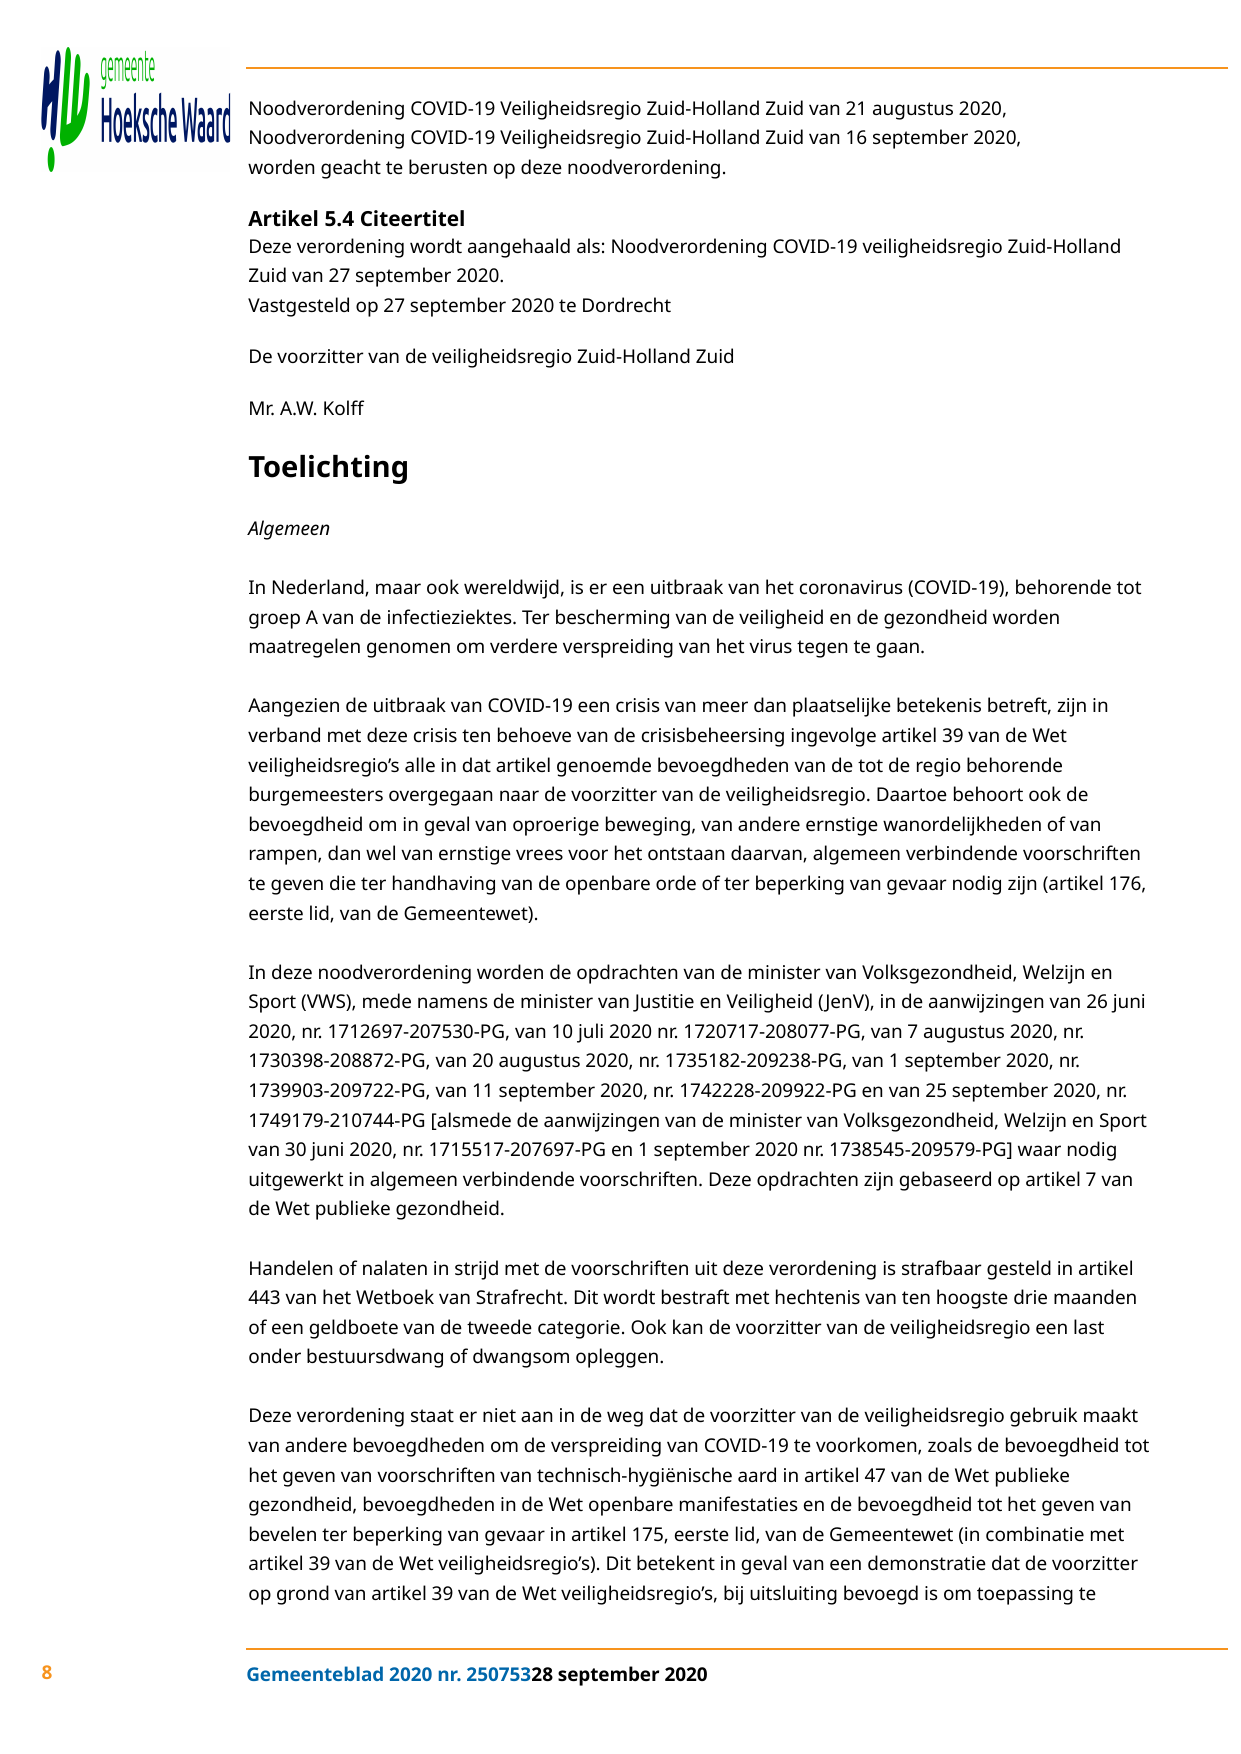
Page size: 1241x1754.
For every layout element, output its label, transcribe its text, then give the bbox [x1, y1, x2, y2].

text In Nederland, maar ook wereldwijd, is er een uitbraak van het coronavirus (COVID-19), behorende tot groep A van de infectieziektes. Ter bescherming van de veiligheid en de gezondheid worden maatregelen genomen om verdere verspreiding van het virus tegen te gaan. [248, 574, 1152, 659]
text Noodverordening COVID-19 Veiligheidsregio Zuid-Holland Zuid van 21 augustus 2020, [248, 95, 1152, 121]
text Noodverordening COVID-19 Veiligheidsregio Zuid-Holland Zuid van 16 september 2020, [248, 124, 1152, 150]
text Mr. A.W. Kolff [248, 395, 1152, 421]
text De voorzitter van de veiligheidsregio Zuid-Holland Zuid [248, 343, 1152, 369]
text Algemeen [248, 515, 1152, 541]
text Deze verordening wordt aangehaald als: Noodverordening COVID-19 veiligheidsregio Zuid-Holland Zuid van 27 september 2020. [248, 233, 1152, 288]
text worden geacht te berusten op deze noodverordening. [248, 154, 1152, 180]
text Vastgesteld op 27 september 2020 te Dordrecht [248, 292, 1152, 318]
text In deze noodverordening worden de opdrachten van de minister van Volksgezondheid, Welzijn en Sport (VWS), mede namens de minister van Justitie en Veiligheid (JenV), in de aanwijzingen van 26 juni 2020, nr. 1712697-207530-PG, van 10 juli 2020 nr. 1720717-208077-PG, van 7 augustus 2020, nr. 1730398-208872-PG, van 20 augustus 2020, nr. 1735182-209238-PG, van 1 september 2020, nr. 1739903-209722-PG, van 11 september 2020, nr. 1742228-209922-PG en van 25 september 2020, nr. 1749179-210744-PG [alsmede de aanwijzingen van de minister van Volksgezondheid, Welzijn en Sport van 30 juni 2020, nr. 1715517-207697-PG en 1 september 2020 nr. 1738545-209579-PG] waar nodig uitgewerkt in algemeen verbindende voorschriften. Deze opdrachten zijn gebaseerd op artikel 7 van de Wet publieke gezondheid. [248, 959, 1152, 1221]
text Aangezien de uitbraak van COVID-19 een crisis van meer dan plaatselijke betekenis betreft, zijn in verband met deze crisis ten behoeve van de crisisbeheersing ingevolge artikel 39 van de Wet veiligheidsregio’s alle in dat artikel genoemde bevoegdheden van de tot de regio behorende burgemeesters overgegaan naar de voorzitter van de veiligheidsregio. Daartoe behoort ook de bevoegdheid om in geval van oproerige beweging, van andere ernstige wanordelijkheden of van rampen, dan wel van ernstige vrees voor het ontstaan daarvan, algemeen verbindende voorschriften te geven die ter handhaving van de openbare orde of ter beperking van gevaar nodig zijn (artikel 176, eerste lid, van de Gemeentewet). [248, 693, 1152, 926]
text Toelichting [248, 446, 1152, 486]
text Handelen of nalaten in strijd met de voorschriften uit deze verordening is strafbaar gesteld in artikel 443 van het Wetboek van Strafrecht. Dit wordt bestraft met hechtenis van ten hoogste drie maanden of een geldboete van de tweede categorie. Ook kan de voorzitter van de veiligheidsregio een last onder bestuursdwang of dwangsom opleggen. [248, 1255, 1152, 1369]
picture [41, 47, 231, 172]
text Artikel 5.4 Citeertitel [248, 204, 1152, 233]
text Deze verordening staat er niet aan in de weg dat de voorzitter van de veiligheidsregio gebruik maakt van andere bevoegdheden om de verspreiding van COVID-19 te voorkomen, zoals de bevoegdheid tot het geven van voorschriften van technisch-hygiënische aard in artikel 47 van de Wet publieke gezondheid, bevoegdheden in de Wet openbare manifestaties en de bevoegdheid tot het geven van bevelen ter beperking van gevaar in artikel 175, eerste lid, van de Gemeentewet (in combinatie met artikel 39 van de Wet veiligheidsregio’s). Dit betekent in geval van een demonstratie dat de voorzitter op grond van artikel 39 van de Wet veiligheidsregio’s, bij uitsluiting bevoegd is om toepassing te [248, 1403, 1152, 1606]
